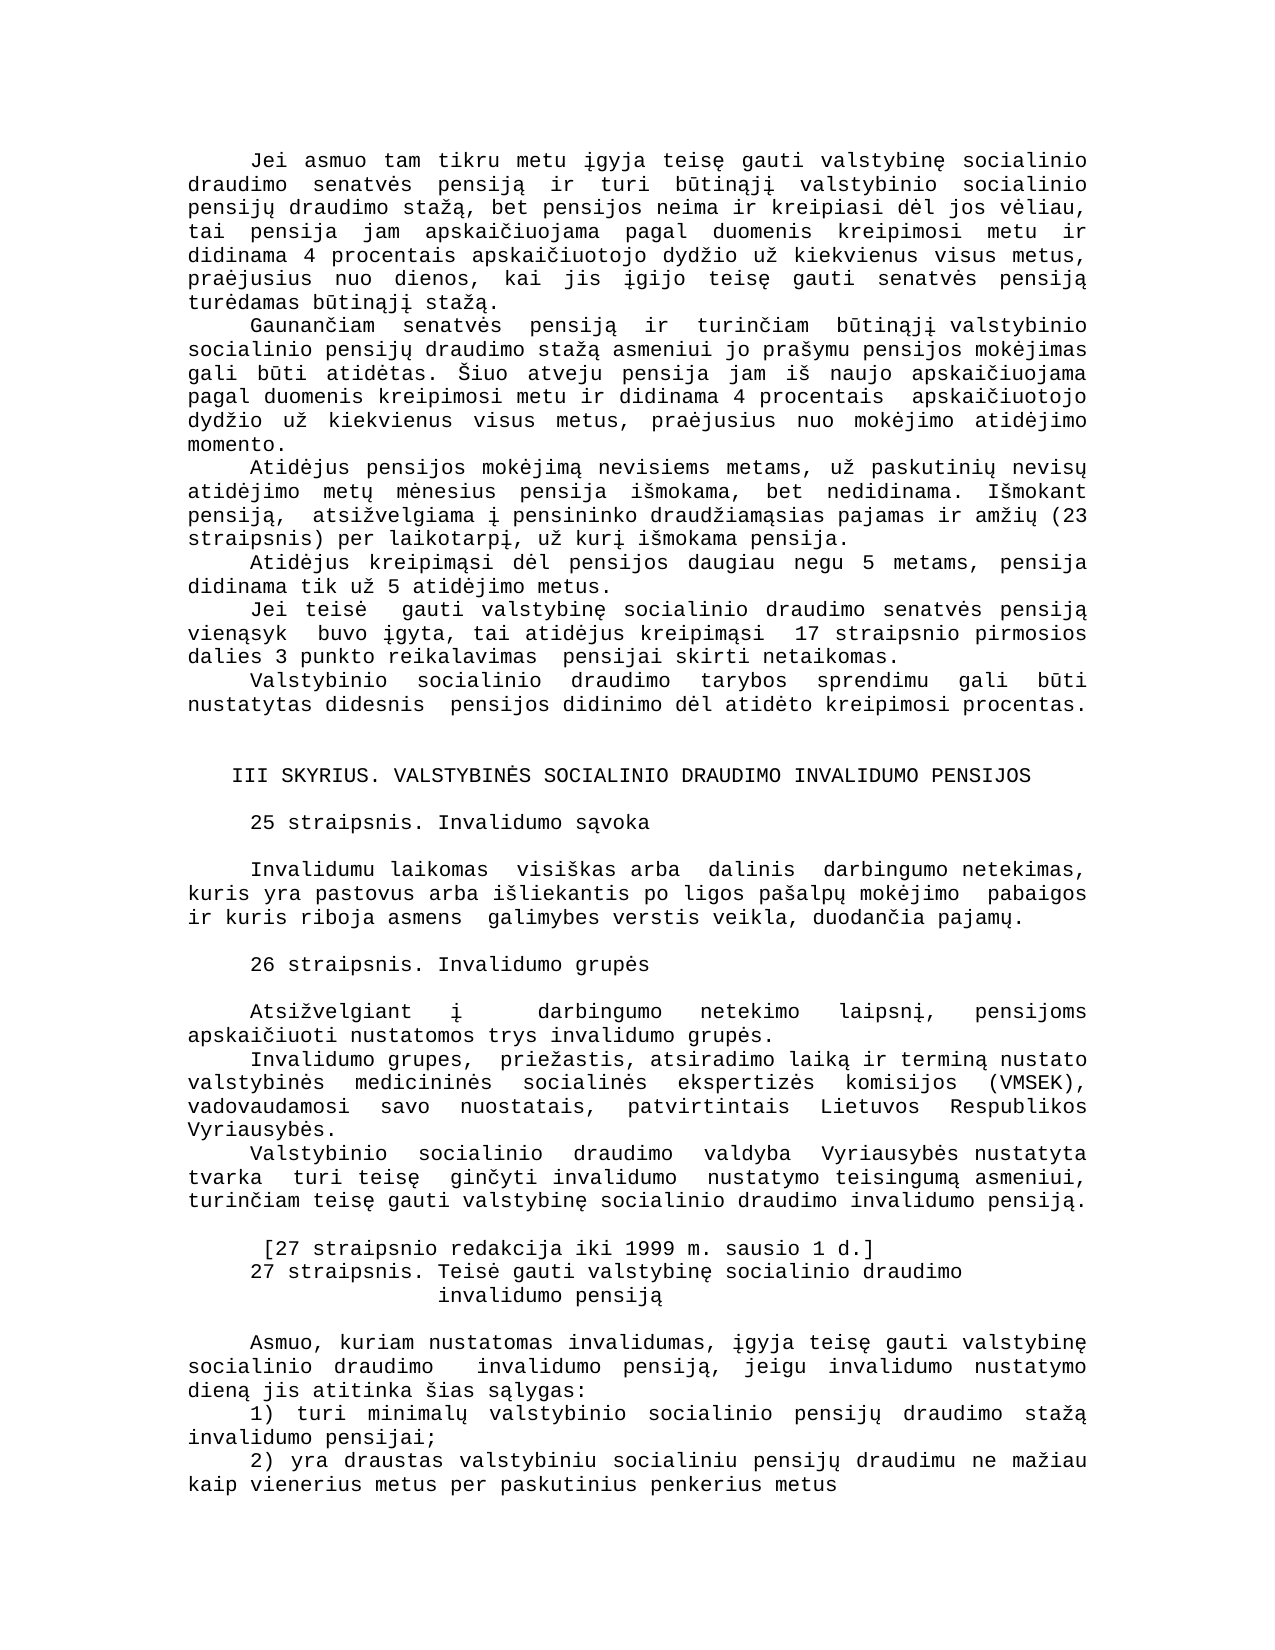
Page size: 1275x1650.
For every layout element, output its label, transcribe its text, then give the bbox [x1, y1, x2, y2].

text Invalidumo grupes, priežastis, atsiradimo laiką ir terminą nustato valstybinės medicininės socialinės ekspertizės komisijos (VMSEK), vadovaudamosi savo nuostatais, patvirtintais Lietuvos Respublikos Vyriausybės. [187, 1048, 1087, 1143]
text [27 straipsnio redakcija iki 1999 m. sausio 1 d.] [187, 1238, 1087, 1261]
text Asmuo, kuriam nustatomas invalidumas, įgyja teisę gauti valstybinę socialinio draudimo invalidumo pensiją, jeigu invalidumo nustatymo dieną jis atitinka šias sąlygas: [187, 1332, 1087, 1403]
text Valstybinio socialinio draudimo tarybos sprendimu gali būti nustatytas didesnis pensijos didinimo dėl atidėto kreipimosi procentas. [187, 670, 1087, 717]
text Atidėjus pensijos mokėjimą nevisiems metams, už paskutinių nevisų atidėjimo metų mėnesius pensija išmokama, bet nedidinama. Išmokant pensiją, atsižvelgiama į pensininko draudžiamąsias pajamas ir amžių (23 straipsnis) per laikotarpį, už kurį išmokama pensija. [187, 457, 1087, 552]
text 26 straipsnis. Invalidumo grupės [187, 954, 1087, 978]
text Jei teisė gauti valstybinę socialinio draudimo senatvės pensiją vienąsyk buvo įgyta, tai atidėjus kreipimąsi 17 straipsnio pirmosios dalies 3 punkto reikalavimas pensijai skirti netaikomas. [187, 599, 1087, 670]
text Atsižvelgiant į darbingumo netekimo laipsnį, pensijoms apskaičiuoti nustatomos trys invalidumo grupės. [187, 1001, 1087, 1048]
text 25 straipsnis. Invalidumo sąvoka [187, 812, 1087, 836]
text Atidėjus kreipimąsi dėl pensijos daugiau negu 5 metams, pensija didinama tik už 5 atidėjimo metus. [187, 552, 1087, 599]
text III SKYRIUS. VALSTYBINĖS SOCIALINIO DRAUDIMO INVALIDUMO PENSIJOS [187, 765, 1087, 788]
text Valstybinio socialinio draudimo valdyba Vyriausybės nustatyta tvarka turi teisę ginčyti invalidumo nustatymo teisingumą asmeniui, turinčiam teisę gauti valstybinę socialinio draudimo invalidumo pensiją. [187, 1143, 1087, 1214]
text Jei asmuo tam tikru metu įgyja teisę gauti valstybinę socialinio draudimo senatvės pensiją ir turi būtinąjį valstybinio socialinio pensijų draudimo stažą, bet pensijos neima ir kreipiasi dėl jos vėliau, tai pensija jam apskaičiuojama pagal duomenis kreipimosi metu ir didinama 4 procentais apskaičiuotojo dydžio už kiekvienus visus metus, praėjusius nuo dienos, kai jis įgijo teisę gauti senatvės pensiją turėdamas būtinąjį stažą. [187, 150, 1087, 316]
text 1) turi minimalų valstybinio socialinio pensijų draudimo stažą invalidumo pensijai; [187, 1403, 1087, 1451]
text Gaunančiam senatvės pensiją ir turinčiam būtinąjį valstybinio socialinio pensijų draudimo stažą asmeniui jo prašymu pensijos mokėjimas gali būti atidėtas. Šiuo atveju pensija jam iš naujo apskaičiuojama pagal duomenis kreipimosi metu ir didinama 4 procentais apskaičiuotojo dydžio už kiekvienus visus metus, praėjusius nuo mokėjimo atidėjimo momento. [187, 316, 1087, 457]
text invalidumo pensiją [187, 1285, 1087, 1309]
text 27 straipsnis. Teisė gauti valstybinę socialinio draudimo [187, 1261, 1087, 1285]
text 2) yra draustas valstybiniu socialiniu pensijų draudimu ne mažiau kaip vienerius metus per paskutinius penkerius metus [187, 1451, 1087, 1498]
text Invalidumu laikomas visiškas arba dalinis darbingumo netekimas, kuris yra pastovus arba išliekantis po ligos pašalpų mokėjimo pabaigos ir kuris riboja asmens galimybes verstis veikla, duodančia pajamų. [187, 859, 1087, 930]
